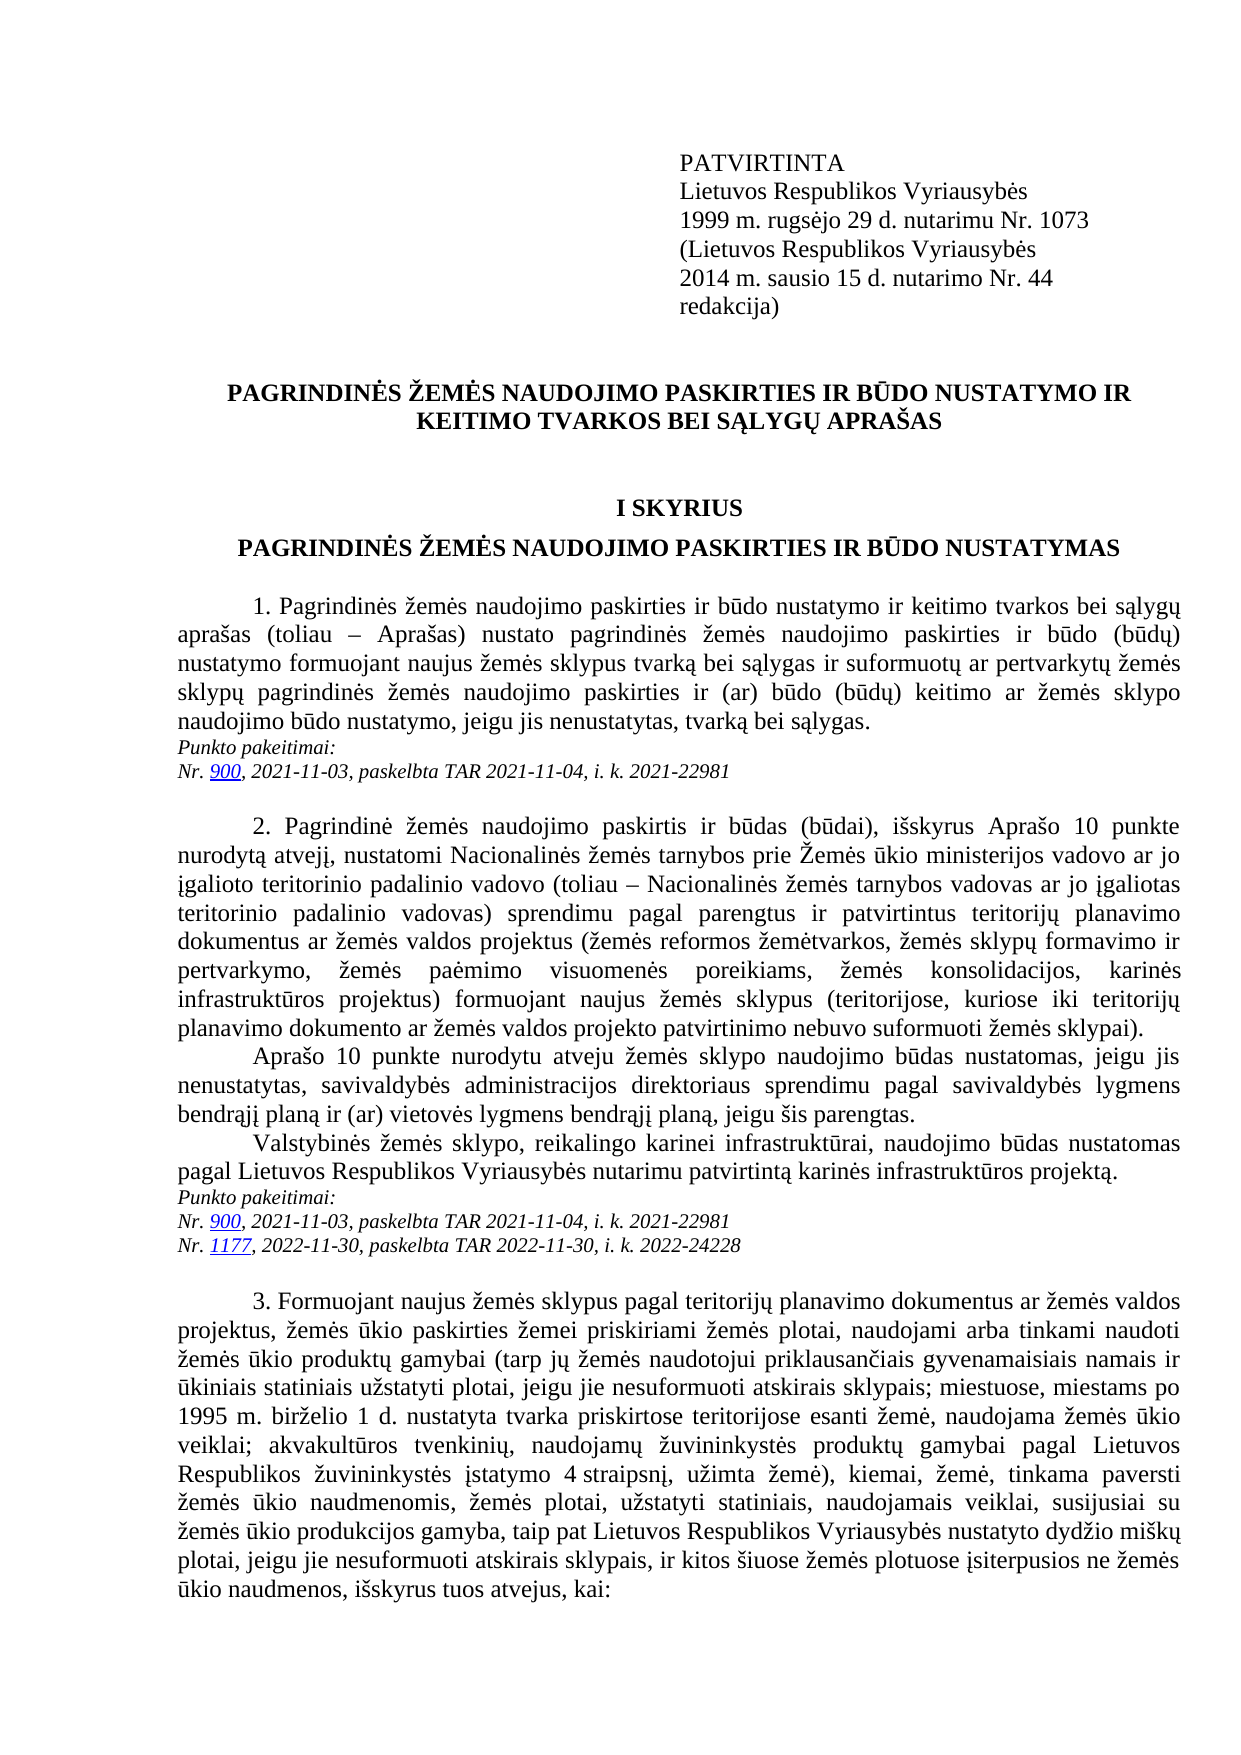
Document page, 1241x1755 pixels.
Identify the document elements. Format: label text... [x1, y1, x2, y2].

text Nr. 1177, 2022-11-30, paskelbta TAR 2022-11-30, i. k. 2022-24228 [177, 1233, 1181, 1257]
text Valstybinės žemės sklypo, reikalingo karinei infrastruktūrai, naudojimo būdas nustatomas pagal Lietuvos Respublikos Vyriausybės nutarimu patvirtintą karinės infrastruktūros projektą. [177, 1128, 1181, 1185]
text Nr. 900, 2021-11-03, paskelbta TAR 2021-11-04, i. k. 2021-22981 [177, 759, 1181, 783]
text 2. Pagrindinė žemės naudojimo paskirtis ir būdas (būdai), išskyrus Aprašo 10 punkte nurodytą atvejį, nustatomi Nacionalinės žemės tarnybos prie Žemės ūkio ministerijos vadovo ar jo įgalioto teritorinio padalinio vadovo (toliau – Nacionalinės žemės tarnybos vadovas ar jo įgaliotas teritorinio padalinio vadovas) sprendimu pagal parengtus ir patvirtintus teritorijų planavimo dokumentus ar žemės valdos projektus (žemės reformos žemėtvarkos, žemės sklypų formavimo ir pertvarkymo, žemės paėmimo visuomenės poreikiams, žemės konsolidacijos, karinės infrastruktūros projektus) formuojant naujus žemės sklypus (teritorijose, kuriose iki teritorijų planavimo dokumento ar žemės valdos projekto patvirtinimo nebuvo suformuoti žemės sklypai). [177, 811, 1181, 1041]
text Punkto pakeitimai: [177, 1185, 1181, 1209]
text 1. Pagrindinės žemės naudojimo paskirties ir būdo nustatymo ir keitimo tvarkos bei sąlygų aprašas (toliau – Aprašas) nustato pagrindinės žemės naudojimo paskirties ir būdo (būdų) nustatymo formuojant naujus žemės sklypus tvarką bei sąlygas ir suformuotų ar pertvarkytų žemės sklypų pagrindinės žemės naudojimo paskirties ir (ar) būdo (būdų) keitimo ar žemės sklypo naudojimo būdo nustatymo, jeigu jis nenustatytas, tvarką bei sąlygas. [177, 591, 1181, 734]
text I SKYRIUS [177, 493, 1181, 521]
text Aprašo 10 punkte nurodytu atveju žemės sklypo naudojimo būdas nustatomas, jeigu jis nenustatytas, savivaldybės administracijos direktoriaus sprendimu pagal savivaldybės lygmens bendrąjį planą ir (ar) vietovės lygmens bendrąjį planą, jeigu šis parengtas. [177, 1041, 1181, 1128]
text Nr. 900, 2021-11-03, paskelbta TAR 2021-11-04, i. k. 2021-22981 [177, 1209, 1181, 1233]
text 3. Formuojant naujus žemės sklypus pagal teritorijų planavimo dokumentus ar žemės valdos projektus, žemės ūkio paskirties žemei priskiriami žemės plotai, naudojami arba tinkami naudoti žemės ūkio produktų gamybai (tarp jų žemės naudotojui priklausančiais gyvenamaisiais namais ir ūkiniais statiniais užstatyti plotai, jeigu jie nesuformuoti atskirais sklypais; miestuose, miestams po 1995 m. birželio 1 d. nustatyta tvarka priskirtose teritorijose esanti žemė, naudojama žemės ūkio veiklai; akvakultūros tvenkinių, naudojamų žuvininkystės produktų gamybai pagal Lietuvos Respublikos žuvininkystės įstatymo 4 straipsnį, užimta žemė), kiemai, žemė, tinkama paversti žemės ūkio naudmenomis, žemės plotai, užstatyti statiniais, naudojamais veiklai, susijusiai su žemės ūkio produkcijos gamyba, taip pat Lietuvos Respublikos Vyriausybės nustatyto dydžio miškų plotai, jeigu jie nesuformuoti atskirais sklypais, ir kitos šiuose žemės plotuose įsiterpusios ne žemės ūkio naudmenos, išskyrus tuos atvejus, kai: [177, 1286, 1181, 1602]
text PATVIRTINTA Lietuvos Respublikos Vyriausybės 1999 m. rugsėjo 29 d. nutarimu Nr. 1073 (Lietuvos Respublikos Vyriausybės 2014 m. sausio 15 d. nutarimo Nr. 44 redakcija) [679, 148, 1181, 320]
text PAGRINDINĖS ŽEMĖS NAUDOJIMO PASKIRTIES IR BŪDO NUSTATYMAS [177, 533, 1181, 562]
text PAGRINDINĖS ŽEMĖS NAUDOJIMO PASKIRTIES IR BŪDO NUSTATYMO IR KEITIMO TVARKOS BEI SĄLYGŲ APRAŠAS [177, 378, 1181, 435]
text Punkto pakeitimai: [177, 734, 1181, 759]
